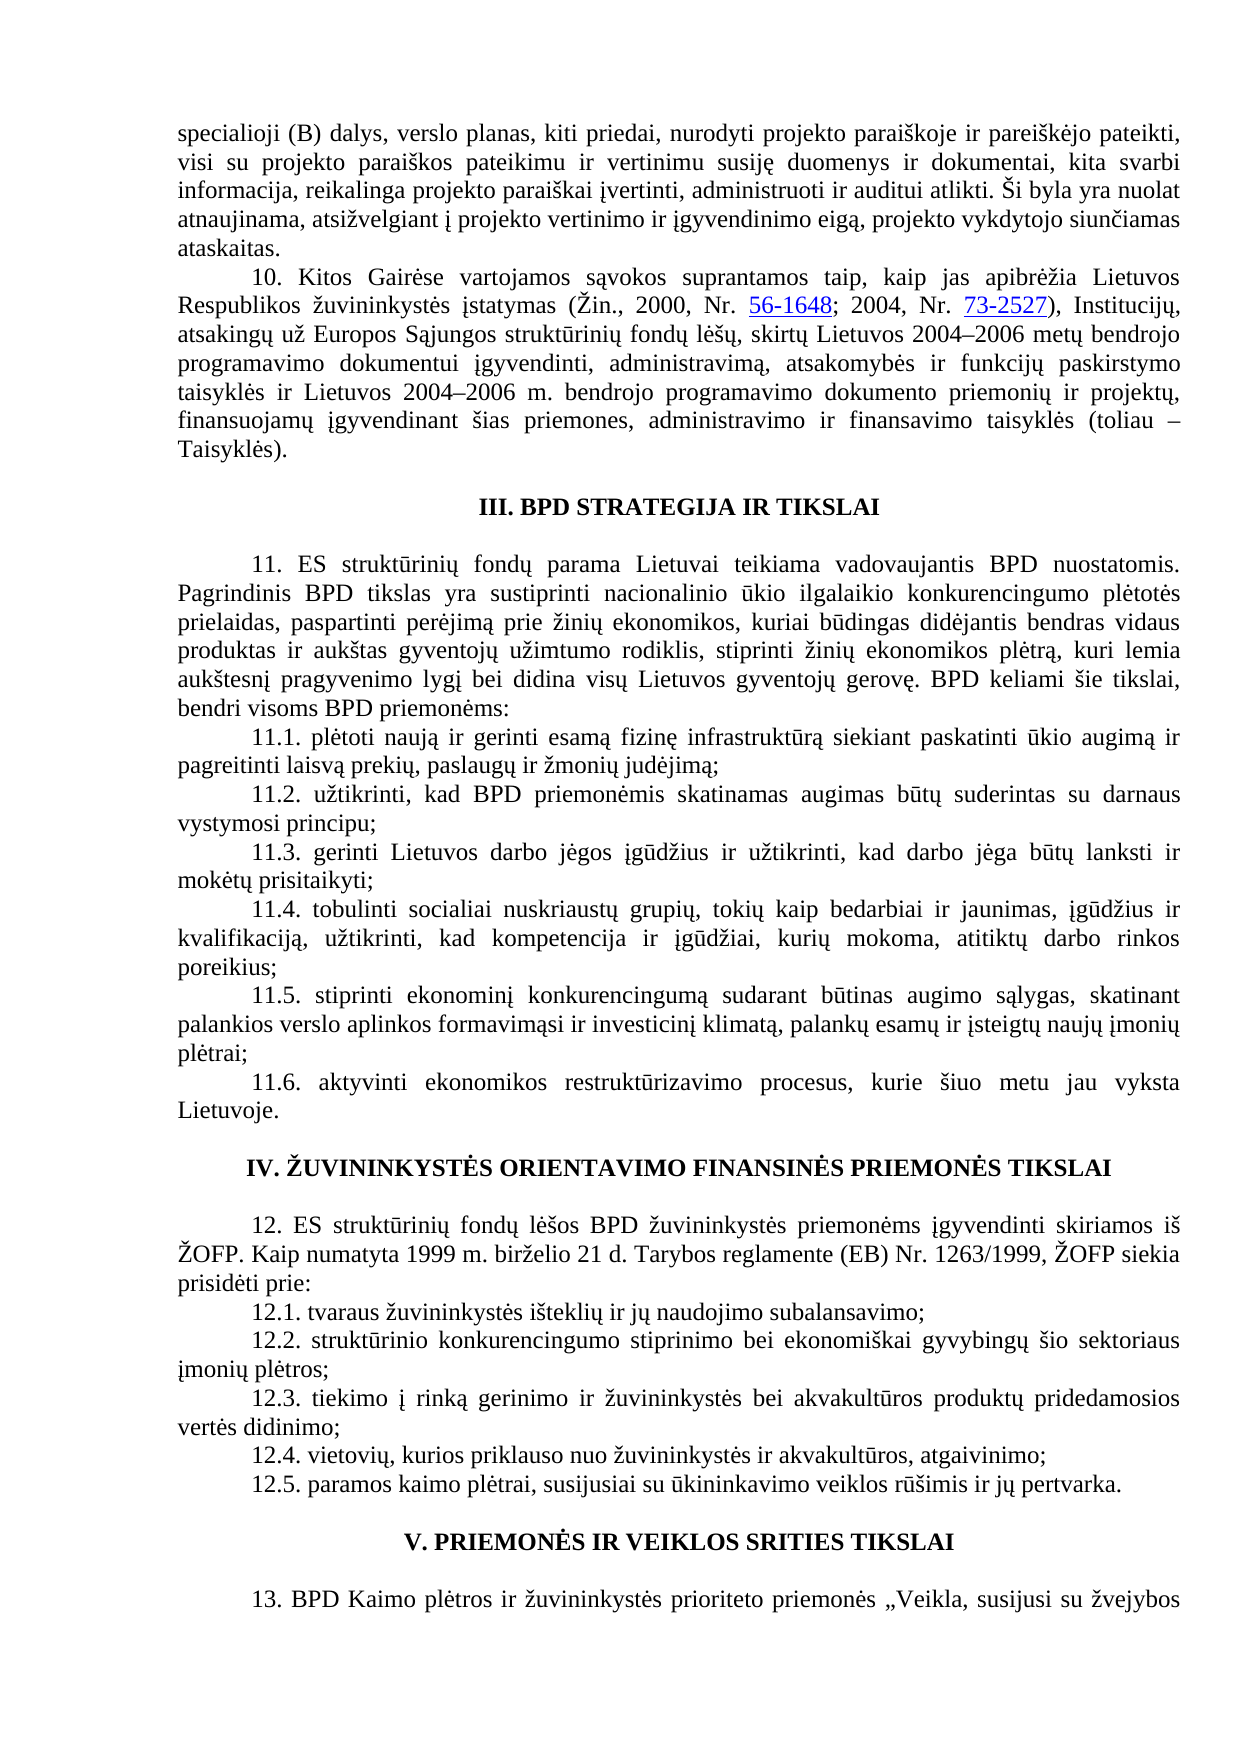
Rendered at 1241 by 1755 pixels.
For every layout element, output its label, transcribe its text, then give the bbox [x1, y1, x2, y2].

text V. PRIEMONĖS IR VEIKLOS SRITIES TIKSLAI [177, 1527, 1181, 1556]
text 12. ES struktūrinių fondų lėšos BPD žuvininkystės priemonėms įgyvendinti skiriamos iš ŽOFP. Kaip numatyta 1999 m. birželio 21 d. Tarybos reglamente (EB) Nr. 1263/1999, ŽOFP siekia prisidėti prie: [177, 1211, 1181, 1297]
text 11.5. stiprinti ekonominį konkurencingumą sudarant būtinas augimo sąlygas, skatinant palankios verslo aplinkos formavimąsi ir investicinį klimatą, palankų esamų ir įsteigtų naujų įmonių plėtrai; [177, 981, 1181, 1067]
text 10. Kitos Gairėse vartojamos sąvokos suprantamos taip, kaip jas apibrėžia Lietuvos Respublikos žuvininkystės įstatymas (Žin., 2000, Nr. 56-1648; 2004, Nr. 73-2527), Institucijų, atsakingų už Europos Sąjungos struktūrinių fondų lėšų, skirtų Lietuvos 2004–2006 metų bendrojo programavimo dokumentui įgyvendinti, administravimą, atsakomybės ir funkcijų paskirstymo taisyklės ir Lietuvos 2004–2006 m. bendrojo programavimo dokumento priemonių ir projektų, finansuojamų įgyvendinant šias priemones, administravimo ir finansavimo taisyklės (toliau – Taisyklės). [177, 262, 1181, 463]
text 11.4. tobulinti socialiai nuskriaustų grupių, tokių kaip bedarbiai ir jaunimas, įgūdžius ir kvalifikaciją, užtikrinti, kad kompetencija ir įgūdžiai, kurių mokoma, atitiktų darbo rinkos poreikius; [177, 894, 1181, 981]
text 13. BPD Kaimo plėtros ir žuvininkystės prioriteto priemonės „Veikla, susijusi su žvejybos [177, 1584, 1181, 1613]
text III. BPD STRATEGIJA IR TIKSLAI [177, 492, 1181, 521]
text 12.3. tiekimo į rinką gerinimo ir žuvininkystės bei akvakultūros produktų pridedamosios vertės didinimo; [177, 1383, 1181, 1441]
text specialioji (B) dalys, verslo planas, kiti priedai, nurodyti projekto paraiškoje ir pareiškėjo pateikti, visi su projekto paraiškos pateikimu ir vertinimu susiję duomenys ir dokumentai, kita svarbi informacija, reikalinga projekto paraiškai įvertinti, administruoti ir auditui atlikti. Ši byla yra nuolat atnaujinama, atsižvelgiant į projekto vertinimo ir įgyvendinimo eigą, projekto vykdytojo siunčiamas ataskaitas. [177, 118, 1181, 262]
text 11.6. aktyvinti ekonomikos restruktūrizavimo procesus, kurie šiuo metu jau vyksta Lietuvoje. [177, 1067, 1181, 1124]
text 11.1. plėtoti naują ir gerinti esamą fizinę infrastruktūrą siekiant paskatinti ūkio augimą ir pagreitinti laisvą prekių, paslaugų ir žmonių judėjimą; [177, 722, 1181, 779]
text 12.4. vietovių, kurios priklauso nuo žuvininkystės ir akvakultūros, atgaivinimo; [177, 1441, 1181, 1469]
text 12.5. paramos kaimo plėtrai, susijusiai su ūkininkavimo veiklos rūšimis ir jų pertvarka. [177, 1469, 1181, 1498]
text IV. ŽUVININKYSTĖS ORIENTAVIMO FINANSINĖS PRIEMONĖS TIKSLAI [177, 1153, 1181, 1182]
text 11.3. gerinti Lietuvos darbo jėgos įgūdžius ir užtikrinti, kad darbo jėga būtų lanksti ir mokėtų prisitaikyti; [177, 837, 1181, 894]
text 12.1. tvaraus žuvininkystės išteklių ir jų naudojimo subalansavimo; [177, 1297, 1181, 1326]
text 12.2. struktūrinio konkurencingumo stiprinimo bei ekonomiškai gyvybingų šio sektoriaus įmonių plėtros; [177, 1326, 1181, 1383]
text 11.2. užtikrinti, kad BPD priemonėmis skatinamas augimas būtų suderintas su darnaus vystymosi principu; [177, 779, 1181, 837]
text 11. ES struktūrinių fondų parama Lietuvai teikiama vadovaujantis BPD nuostatomis. Pagrindinis BPD tikslas yra sustiprinti nacionalinio ūkio ilgalaikio konkurencingumo plėtotės prielaidas, paspartinti perėjimą prie žinių ekonomikos, kuriai būdingas didėjantis bendras vidaus produktas ir aukštas gyventojų užimtumo rodiklis, stiprinti žinių ekonomikos plėtrą, kuri lemia aukštesnį pragyvenimo lygį bei didina visų Lietuvos gyventojų gerovę. BPD keliami šie tikslai, bendri visoms BPD priemonėms: [177, 549, 1181, 722]
